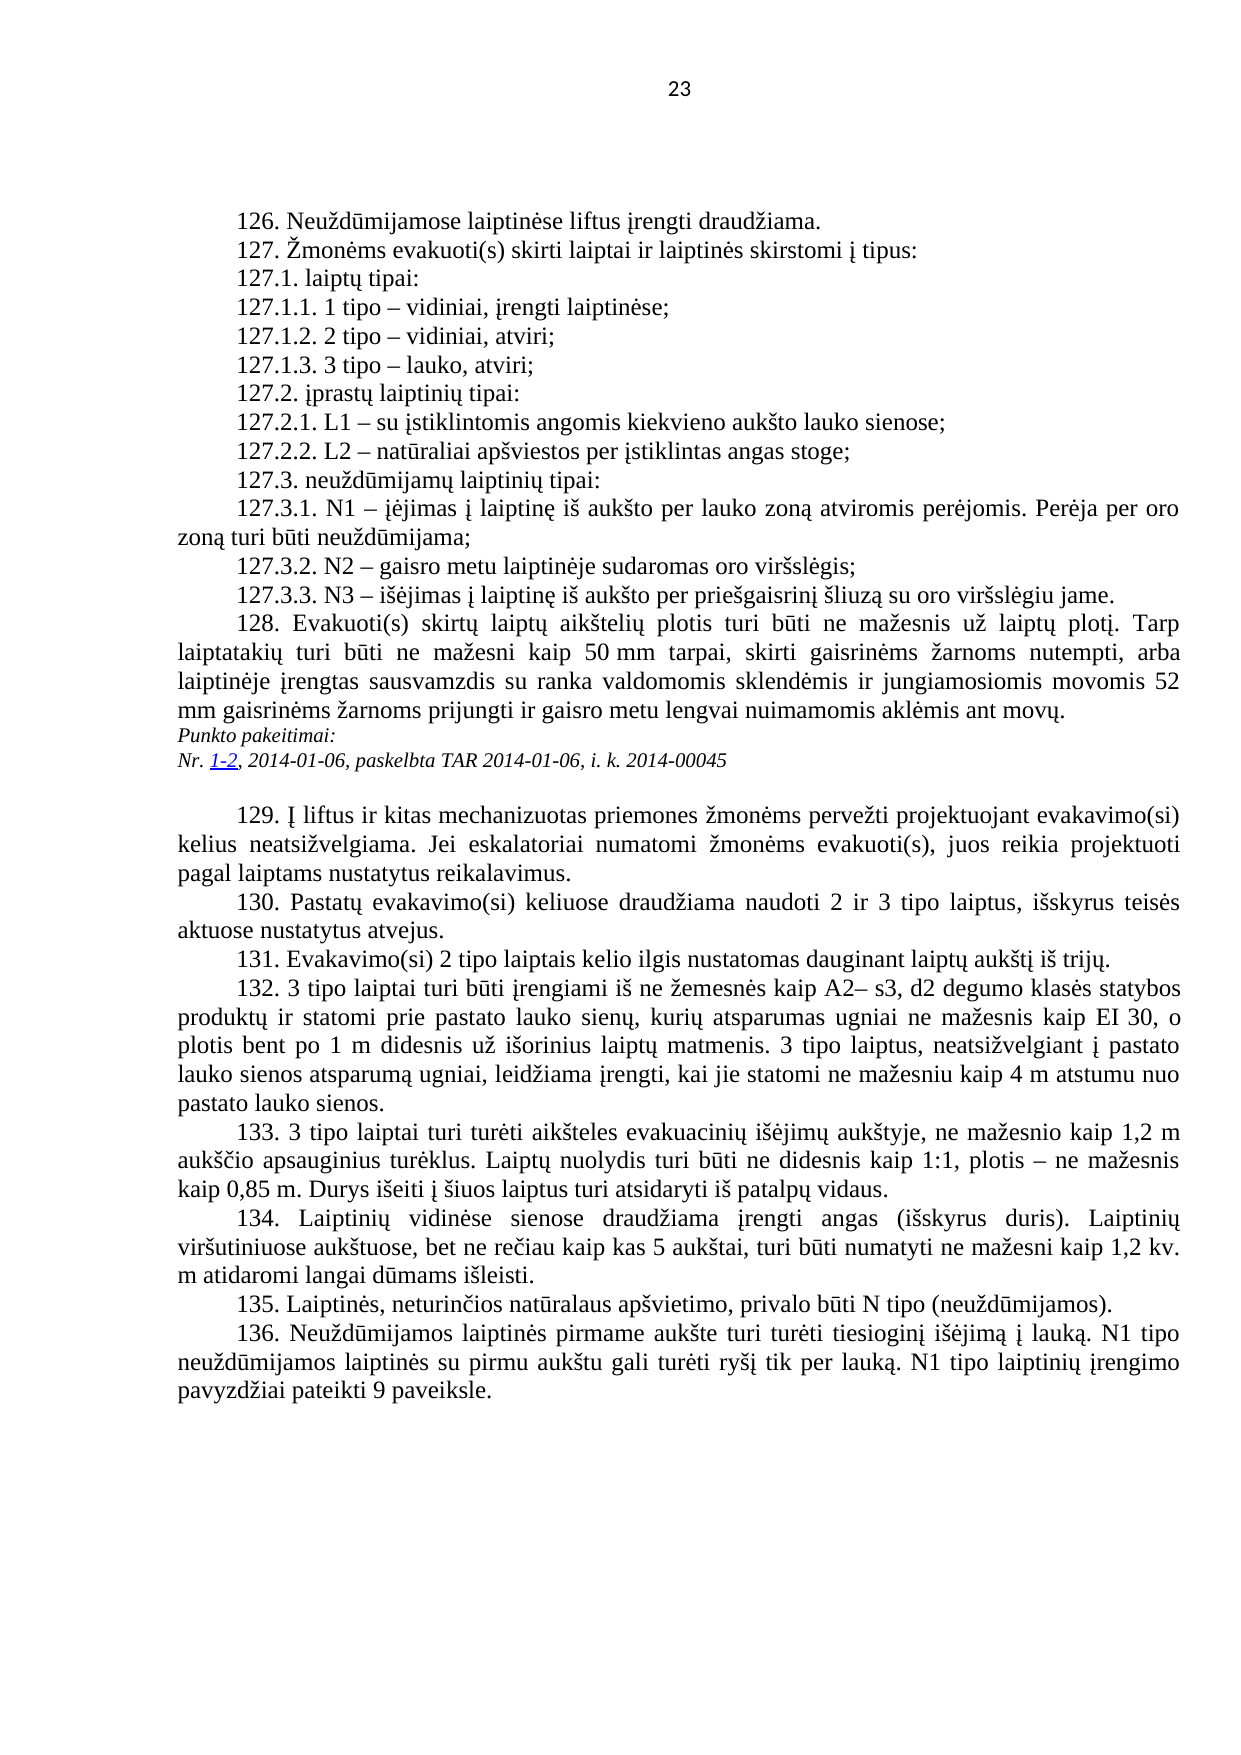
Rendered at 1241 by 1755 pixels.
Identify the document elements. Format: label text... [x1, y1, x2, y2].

text 127.1. laiptų tipai: [177, 263, 1181, 292]
text 129. Į liftus ir kitas mechanizuotas priemones žmonėms pervežti projektuojant evakavimo(si) kelius neatsižvelgiama. Jei eskalatoriai numatomi žmonėms evakuoti(s), juos reikia projektuoti pagal laiptams nustatytus reikalavimus. [177, 800, 1181, 887]
text Punkto pakeitimai: [177, 723, 1181, 747]
text 127.3.1. N1 – įėjimas į laiptinę iš aukšto per lauko zoną atviromis perėjomis. Perėja per oro zoną turi būti neuždūmijama; [177, 493, 1181, 551]
text 128. Evakuoti(s) skirtų laiptų aikštelių plotis turi būti ne mažesnis už laiptų plotį. Tarp laiptatakių turi būti ne mažesni kaip 50 mm tarpai, skirti gaisrinėms žarnoms nutempti, arba laiptinėje įrengtas sausvamzdis su ranka valdomomis sklendėmis ir jungiamosiomis movomis 52 mm gaisrinėms žarnoms prijungti ir gaisro metu lengvai nuimamomis aklėmis ant movų. [177, 608, 1181, 723]
text 127.1.1. 1 tipo – vidiniai, įrengti laiptinėse; [177, 292, 1181, 321]
text 127.3.3. N3 – išėjimas į laiptinę iš aukšto per priešgaisrinį šliuzą su oro viršslėgiu jame. [177, 580, 1181, 608]
text 133. 3 tipo laiptai turi turėti aikšteles evakuacinių išėjimų aukštyje, ne mažesnio kaip 1,2 m aukščio apsauginius turėklus. Laiptų nuolydis turi būti ne didesnis kaip 1:1, plotis – ne mažesnis kaip 0,85 m. Durys išeiti į šiuos laiptus turi atsidaryti iš patalpų vidaus. [177, 1117, 1181, 1203]
text 132. 3 tipo laiptai turi būti įrengiami iš ne žemesnės kaip A2– s3, d2 degumo klasės statybos produktų ir statomi prie pastato lauko sienų, kurių atsparumas ugniai ne mažesnis kaip EI 30, o plotis bent po 1 m didesnis už išorinius laiptų matmenis. 3 tipo laiptus, neatsižvelgiant į pastato lauko sienos atsparumą ugniai, leidžiama įrengti, kai jie statomi ne mažesniu kaip 4 m atstumu nuo pastato lauko sienos. [177, 973, 1181, 1117]
text 127.2.1. L1 – su įstiklintomis angomis kiekvieno aukšto lauko sienose; [177, 407, 1181, 436]
text 136. Neuždūmijamos laiptinės pirmame aukšte turi turėti tiesioginį išėjimą į lauką. N1 tipo neuždūmijamos laiptinės su pirmu aukštu gali turėti ryšį tik per lauką. N1 tipo laiptinių įrengimo pavyzdžiai pateikti 9 paveiksle. [177, 1318, 1181, 1404]
text Nr. 1-2, 2014-01-06, paskelbta TAR 2014-01-06, i. k. 2014-00045 [177, 747, 1181, 772]
text 131. Evakavimo(si) 2 tipo laiptais kelio ilgis nustatomas dauginant laiptų aukštį iš trijų. [177, 944, 1181, 973]
text 127.1.3. 3 tipo – lauko, atviri; [177, 350, 1181, 378]
text 127. Žmonėms evakuoti(s) skirti laiptai ir laiptinės skirstomi į tipus: [177, 235, 1181, 263]
text 127.2. įprastų laiptinių tipai: [177, 378, 1181, 407]
text 127.3.2. N2 – gaisro metu laiptinėje sudaromas oro viršslėgis; [177, 551, 1181, 580]
text 127.3. neuždūmijamų laiptinių tipai: [177, 465, 1181, 493]
text 126. Neuždūmijamose laiptinėse liftus įrengti draudžiama. [177, 206, 1181, 235]
text 130. Pastatų evakavimo(si) keliuose draudžiama naudoti 2 ir 3 tipo laiptus, išskyrus teisės aktuose nustatytus atvejus. [177, 887, 1181, 944]
text 135. Laiptinės, neturinčios natūralaus apšvietimo, privalo būti N tipo (neuždūmijamos). [177, 1289, 1181, 1318]
text 127.2.2. L2 – natūraliai apšviestos per įstiklintas angas stoge; [177, 436, 1181, 465]
text 134. Laiptinių vidinėse sienose draudžiama įrengti angas (išskyrus duris). Laiptinių viršutiniuose aukštuose, bet ne rečiau kaip kas 5 aukštai, turi būti numatyti ne mažesni kaip 1,2 kv. m atidaromi langai dūmams išleisti. [177, 1203, 1181, 1289]
text 127.1.2. 2 tipo – vidiniai, atviri; [177, 321, 1181, 350]
